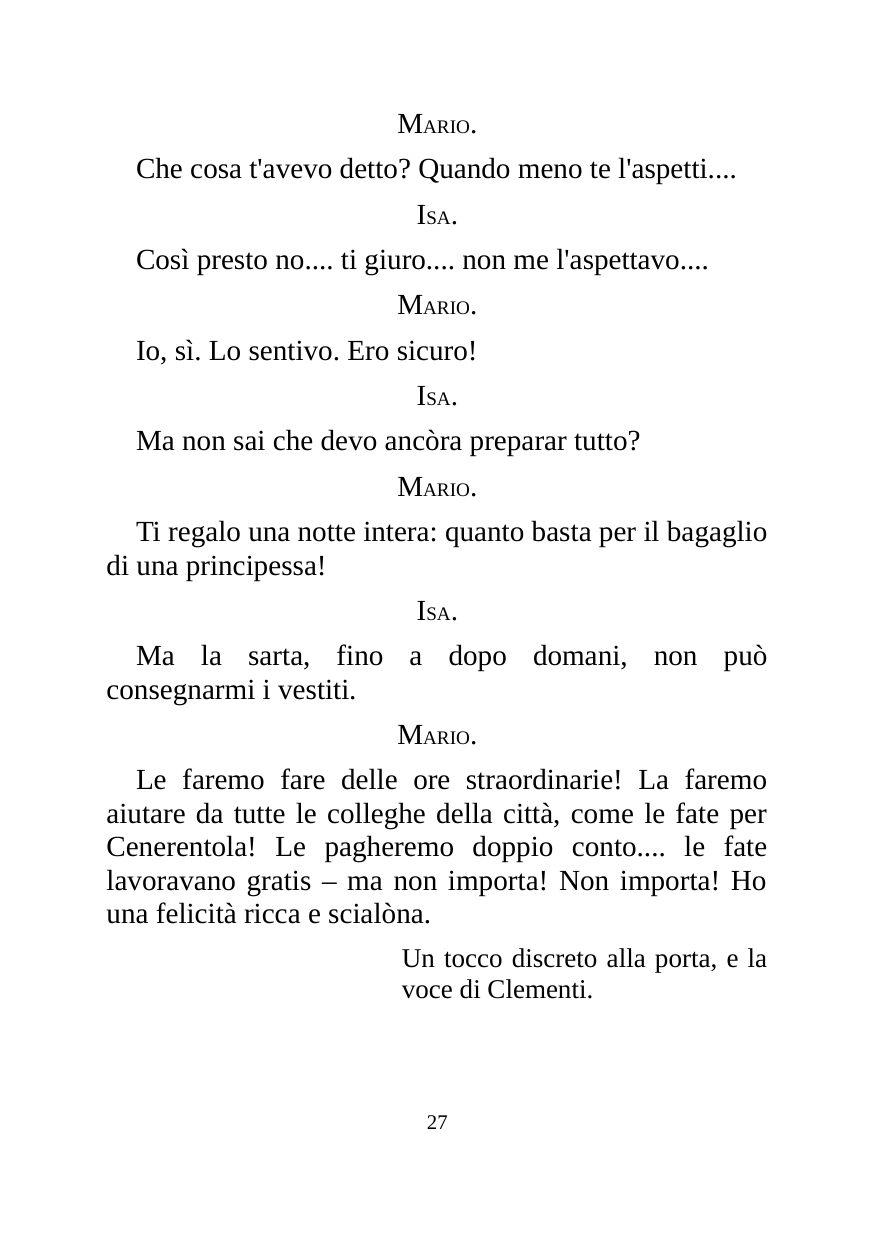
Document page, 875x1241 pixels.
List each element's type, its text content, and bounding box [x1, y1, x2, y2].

text Isa. [106, 593, 768, 626]
text Le faremo fare delle ore straordinarie! La faremo aiutare da tutte le colleghe della città, come le fate per Cenerentola! Le pagheremo doppio conto.... le fate lavoravano gratis – ma non importa! Non importa! Ho una felicità ricca e scialòna. [106, 762, 768, 930]
text Che cosa t'avevo detto? Quando meno te l'aspetti.... [106, 152, 768, 185]
text Mario. [106, 287, 768, 321]
text Io, sì. Lo sentivo. Ero sicuro! [106, 333, 768, 366]
text Mario. [106, 717, 768, 751]
text Un tocco discreto alla porta, e la voce di Clementi. [402, 942, 768, 1004]
text Così presto no.... ti giuro.... non me l'aspettavo.... [106, 242, 768, 276]
text Ti regalo una notte intera: quanto basta per il bagaglio di una principessa! [106, 514, 768, 581]
text Isa. [106, 197, 768, 230]
text Ma non sai che devo ancòra preparar tutto? [106, 423, 768, 457]
text Ma la sarta, fino a dopo domani, non può consegnarmi i vestiti. [106, 638, 768, 705]
text Isa. [106, 378, 768, 412]
text Mario. [106, 469, 768, 502]
text Mario. [106, 106, 768, 140]
